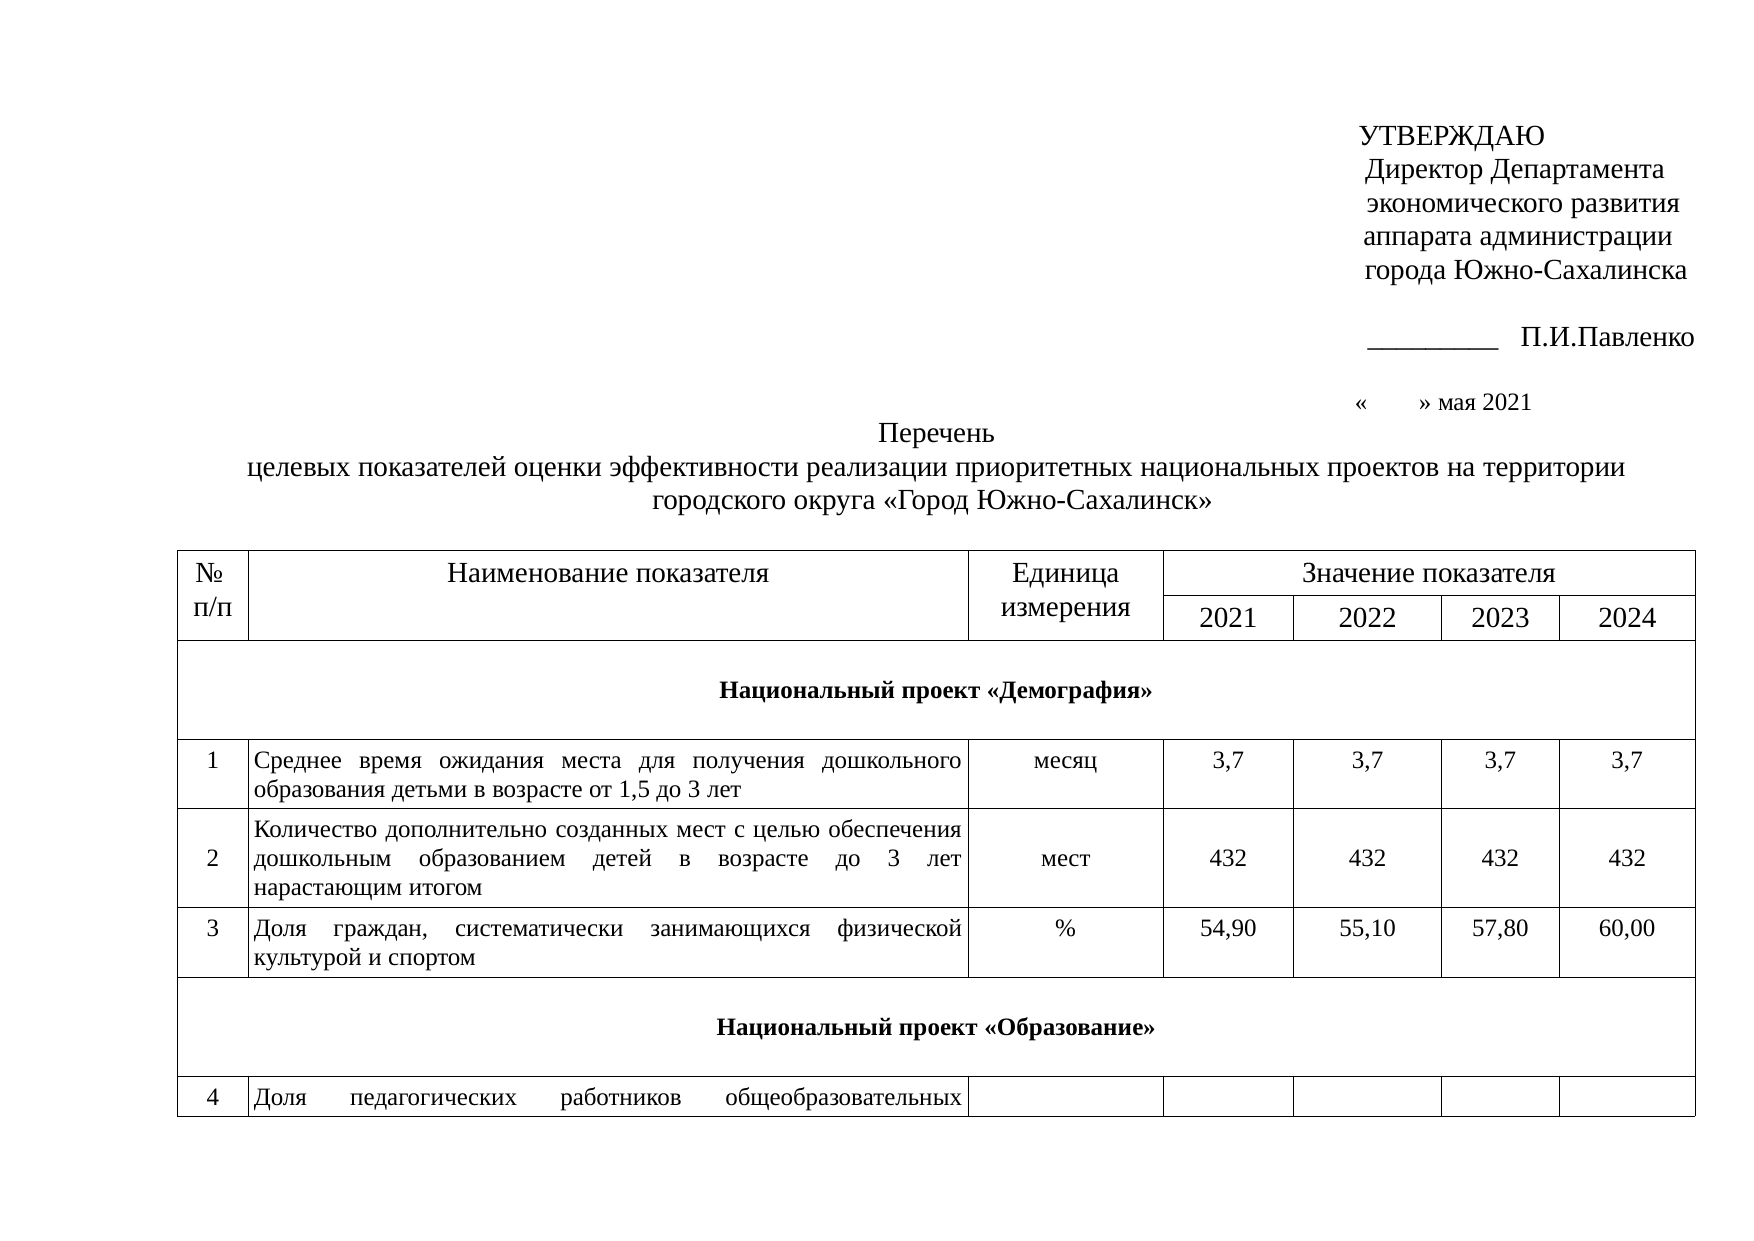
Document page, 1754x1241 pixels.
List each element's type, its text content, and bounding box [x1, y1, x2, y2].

table_cell мест [969, 809, 1163, 907]
text _________ П.И.Павленко [177, 319, 1695, 353]
text города Южно-Сахалинска [177, 252, 1695, 286]
table_cell [969, 1077, 1163, 1116]
text целевых показателей оценки эффективности реализации приоритетных национальных проектов на территории городского округа «Город Южно-Сахалинск» [177, 449, 1695, 516]
table_cell 432 [1294, 809, 1441, 907]
table_cell Национальный проект «Образование» [178, 978, 1695, 1076]
table_cell 432 [1442, 809, 1559, 907]
table_cell Количество дополнительно созданных мест с целью обеспечения дошкольным образованием детей в возрасте до 3 лет нарастающим итогом [249, 809, 968, 907]
table_cell 3,7 [1442, 740, 1559, 808]
table_cell 57,80 [1442, 908, 1559, 977]
table_cell 3 [178, 908, 248, 977]
table_cell месяц [969, 740, 1163, 808]
text аппарата администрации [177, 219, 1695, 252]
text Перечень [177, 416, 1695, 449]
text УТВЕРЖДАЮ [177, 118, 1695, 152]
table_cell [1560, 1077, 1695, 1116]
table_header Наименование показателя [249, 551, 968, 640]
table_cell Среднее время ожидания места для получения дошкольного образования детьми в возрасте от 1,5 до 3 лет [249, 740, 968, 808]
table_header Значение показателя [1164, 551, 1695, 595]
table_cell 55,10 [1294, 908, 1441, 977]
text Директор Департамента [177, 152, 1695, 185]
table_cell Доля педагогических работников общеобразовательных [249, 1077, 968, 1116]
text экономического развития [177, 185, 1695, 219]
table_cell 432 [1560, 809, 1695, 907]
table_cell 2 [178, 809, 248, 907]
table_cell 2022 [1294, 596, 1441, 640]
table_cell Национальный проект «Демография» [178, 641, 1695, 739]
table_cell 3,7 [1294, 740, 1441, 808]
table_cell 1 [178, 740, 248, 808]
table_cell 432 [1164, 809, 1293, 907]
text « » мая 2021 [177, 386, 1695, 416]
table_header Единица измерения [969, 551, 1163, 640]
table_cell 54,90 [1164, 908, 1293, 977]
table_header № п/п [178, 551, 248, 640]
table_cell 4 [178, 1077, 248, 1116]
table_cell Доля граждан, систематически занимающихся физической культурой и спортом [249, 908, 968, 977]
table_cell 3,7 [1560, 740, 1695, 808]
table_cell 60,00 [1560, 908, 1695, 977]
table_cell [1164, 1077, 1293, 1116]
table_cell 2024 [1560, 596, 1695, 640]
table_cell 2021 [1164, 596, 1293, 640]
table_cell [1442, 1077, 1559, 1116]
table_cell 3,7 [1164, 740, 1293, 808]
table_cell [1294, 1077, 1441, 1116]
table_cell % [969, 908, 1163, 977]
table_cell 2023 [1442, 596, 1559, 640]
